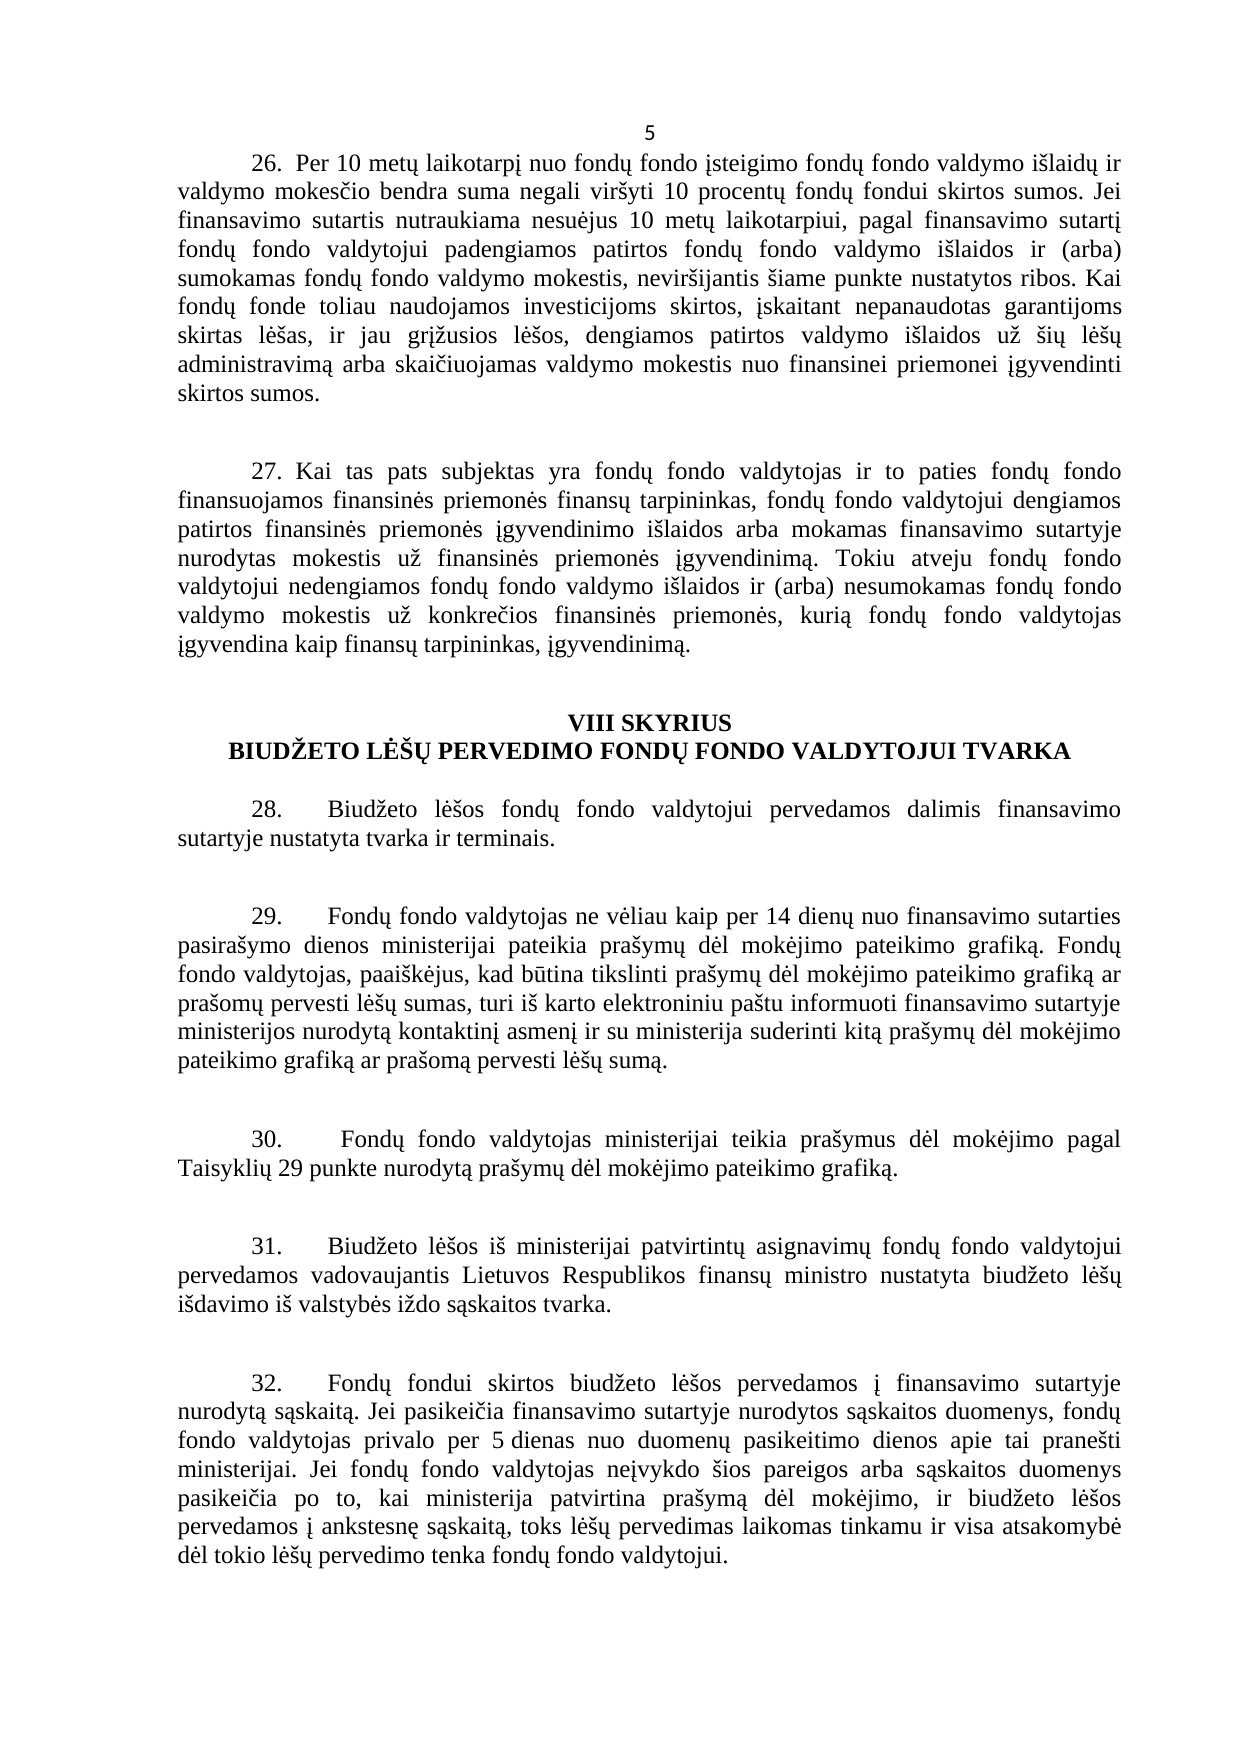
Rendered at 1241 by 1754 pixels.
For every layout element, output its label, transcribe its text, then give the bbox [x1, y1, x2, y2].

text 32. Fondų fondui skirtos biudžeto lėšos pervedamos į finansavimo sutartyje nurodytą sąskaitą. Jei pasikeičia finansavimo sutartyje nurodytos sąskaitos duomenys, fondų fondo valdytojas privalo per 5 dienas nuo duomenų pasikeitimo dienos apie tai pranešti ministerijai. Jei fondų fondo valdytojas neįvykdo šios pareigos arba sąskaitos duomenys pasikeičia po to, kai ministerija patvirtina prašymą dėl mokėjimo, ir biudžeto lėšos pervedamos į ankstesnę sąskaitą, toks lėšų pervedimas laikomas tinkamu ir visa atsakomybė dėl tokio lėšų pervedimo tenka fondų fondo valdytojui. [177, 1368, 1122, 1569]
text 26. Per 10 metų laikotarpį nuo fondų fondo įsteigimo fondų fondo valdymo išlaidų ir valdymo mokesčio bendra suma negali viršyti 10 procentų fondų fondui skirtos sumos. Jei finansavimo sutartis nutraukiama nesuėjus 10 metų laikotarpiui, pagal finansavimo sutartį fondų fondo valdytojui padengiamos patirtos fondų fondo valdymo išlaidos ir (arba) sumokamas fondų fondo valdymo mokestis, neviršijantis šiame punkte nustatytos ribos. Kai fondų fonde toliau naudojamos investicijoms skirtos, įskaitant nepanaudotas garantijoms skirtas lėšas, ir jau grįžusios lėšos, dengiamos patirtos valdymo išlaidos už šių lėšų administravimą arba skaičiuojamas valdymo mokestis nuo finansinei priemonei įgyvendinti skirtos sumos. [177, 148, 1122, 406]
text 30. Fondų fondo valdytojas ministerijai teikia prašymus dėl mokėjimo pagal Taisyklių 29 punkte nurodytą prašymų dėl mokėjimo pateikimo grafiką. [177, 1124, 1122, 1181]
text BIUDŽETO LĖŠŲ PERVEDIMO FONDŲ FONDO VALDYTOJUI TVARKA [177, 736, 1122, 765]
text 28. Biudžeto lėšos fondų fondo valdytojui pervedamos dalimis finansavimo sutartyje nustatyta tvarka ir terminais. [177, 794, 1122, 851]
text 29. Fondų fondo valdytojas ne vėliau kaip per 14 dienų nuo finansavimo sutarties pasirašymo dienos ministerijai pateikia prašymų dėl mokėjimo pateikimo grafiką. Fondų fondo valdytojas, paaiškėjus, kad būtina tikslinti prašymų dėl mokėjimo pateikimo grafiką ar prašomų pervesti lėšų sumas, turi iš karto elektroniniu paštu informuoti finansavimo sutartyje ministerijos nurodytą kontaktinį asmenį ir su ministerija suderinti kitą prašymų dėl mokėjimo pateikimo grafiką ar prašomą pervesti lėšų sumą. [177, 901, 1122, 1074]
text 27. Kai tas pats subjektas yra fondų fondo valdytojas ir to paties fondų fondo finansuojamos finansinės priemonės finansų tarpininkas, fondų fondo valdytojui dengiamos patirtos finansinės priemonės įgyvendinimo išlaidos arba mokamas finansavimo sutartyje nurodytas mokestis už finansinės priemonės įgyvendinimą. Tokiu atveju fondų fondo valdytojui nedengiamos fondų fondo valdymo išlaidos ir (arba) nesumokamas fondų fondo valdymo mokestis už konkrečios finansinės priemonės, kurią fondų fondo valdytojas įgyvendina kaip finansų tarpininkas, įgyvendinimą. [177, 456, 1122, 658]
text VIII SKYRIUS [177, 708, 1122, 736]
text 31. Biudžeto lėšos iš ministerijai patvirtintų asignavimų fondų fondo valdytojui pervedamos vadovaujantis Lietuvos Respublikos finansų ministro nustatyta biudžeto lėšų išdavimo iš valstybės iždo sąskaitos tvarka. [177, 1231, 1122, 1318]
